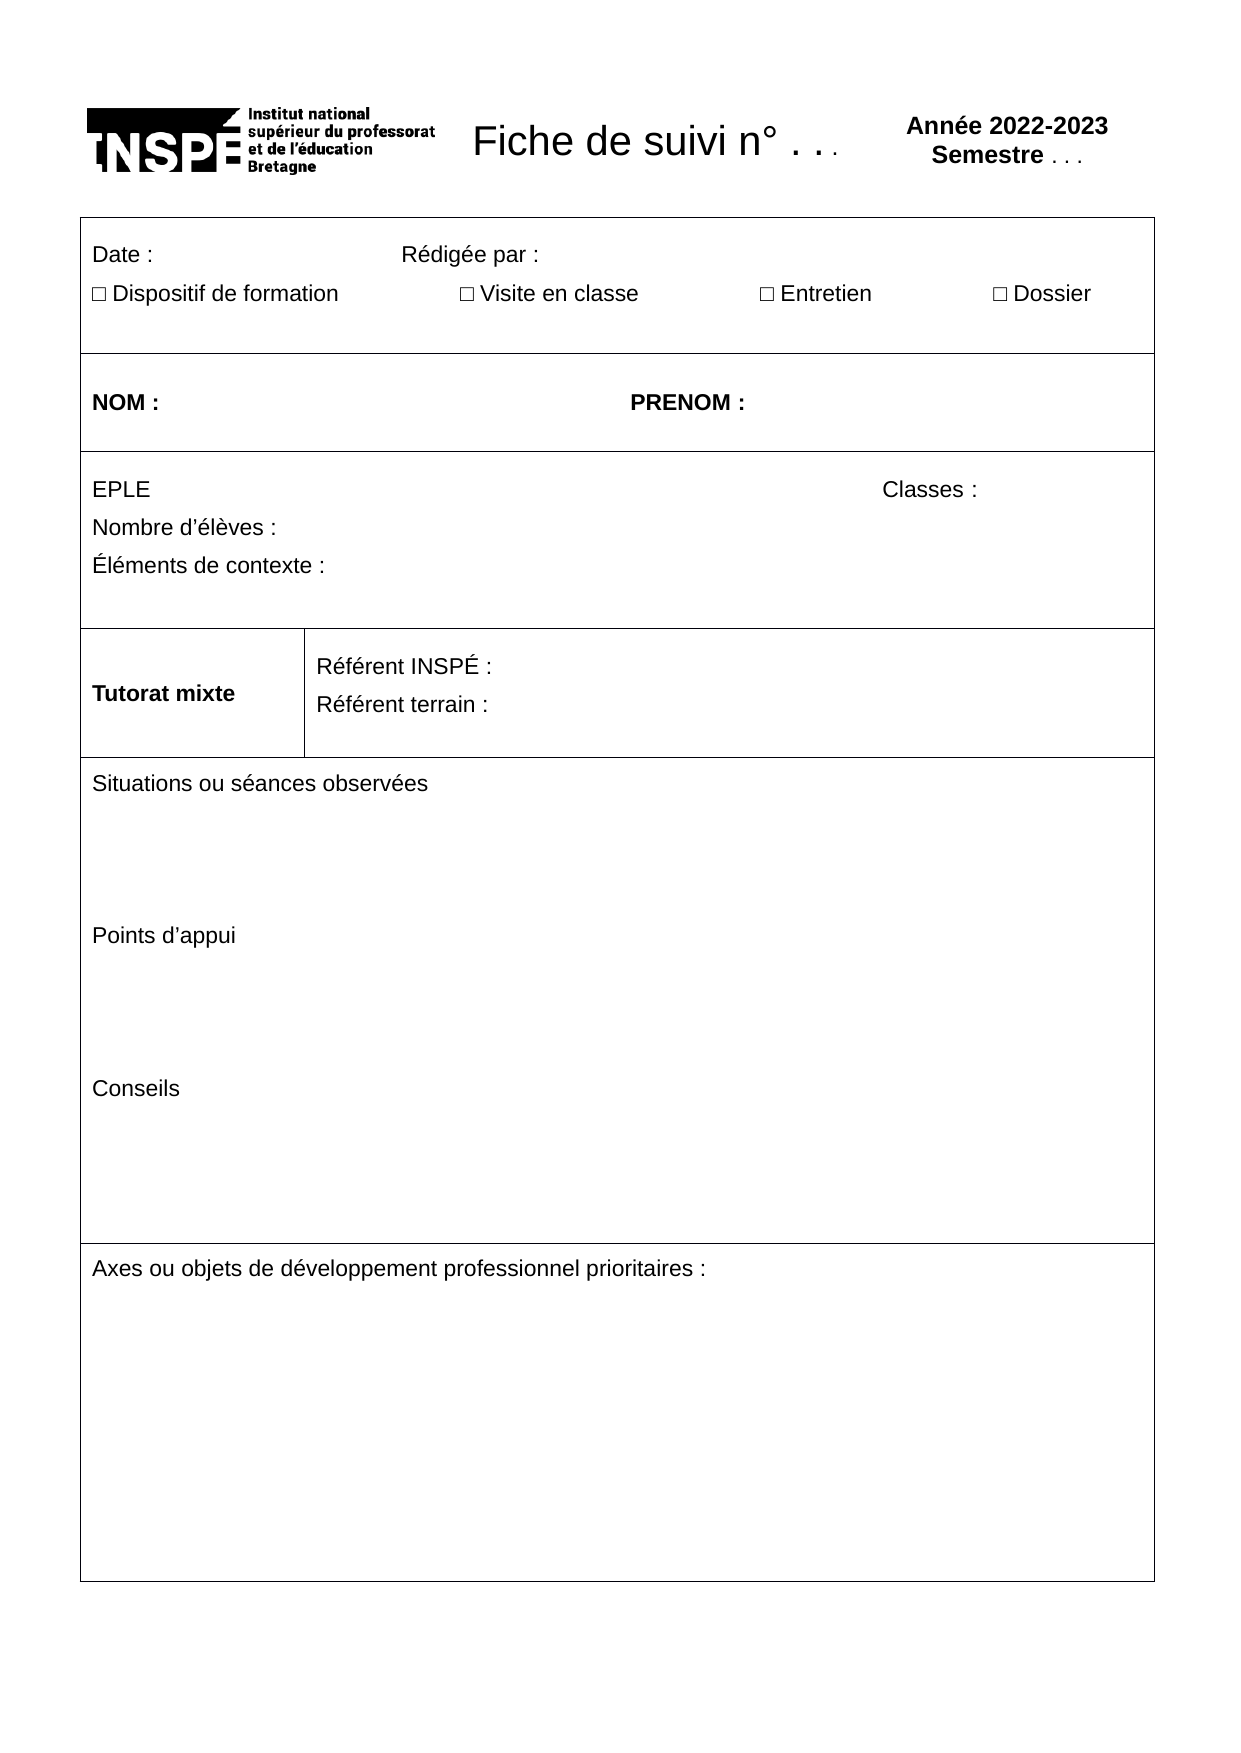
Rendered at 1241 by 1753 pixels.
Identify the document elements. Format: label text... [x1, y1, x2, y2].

table_header [80, 89, 440, 101]
table_cell EPLE Classes : Nombre d’élèves : Éléments de contexte : [81, 452, 1154, 628]
table_header Date : Rédigée par : □ Dispositif de formation □ Visite en classe □ Entretien □ Dossier [81, 218, 1154, 353]
table_cell Axes ou objets de développement professionnel prioritaires : [81, 1244, 1154, 1581]
table_header [80, 179, 440, 191]
table_cell Situations ou séances observées Points d’appui Conseils [81, 758, 1154, 1243]
table_cell Tutorat mixte [81, 629, 304, 757]
table_cell NOM : PRENOM : [81, 354, 1154, 451]
table_header Année 2022-2023 Semestre . . . [860, 89, 1154, 191]
table_header Fiche de suivi n° . . . [440, 89, 860, 191]
picture [80, 101, 440, 179]
table_cell Référent INSPÉ : Référent terrain : [305, 629, 1154, 757]
